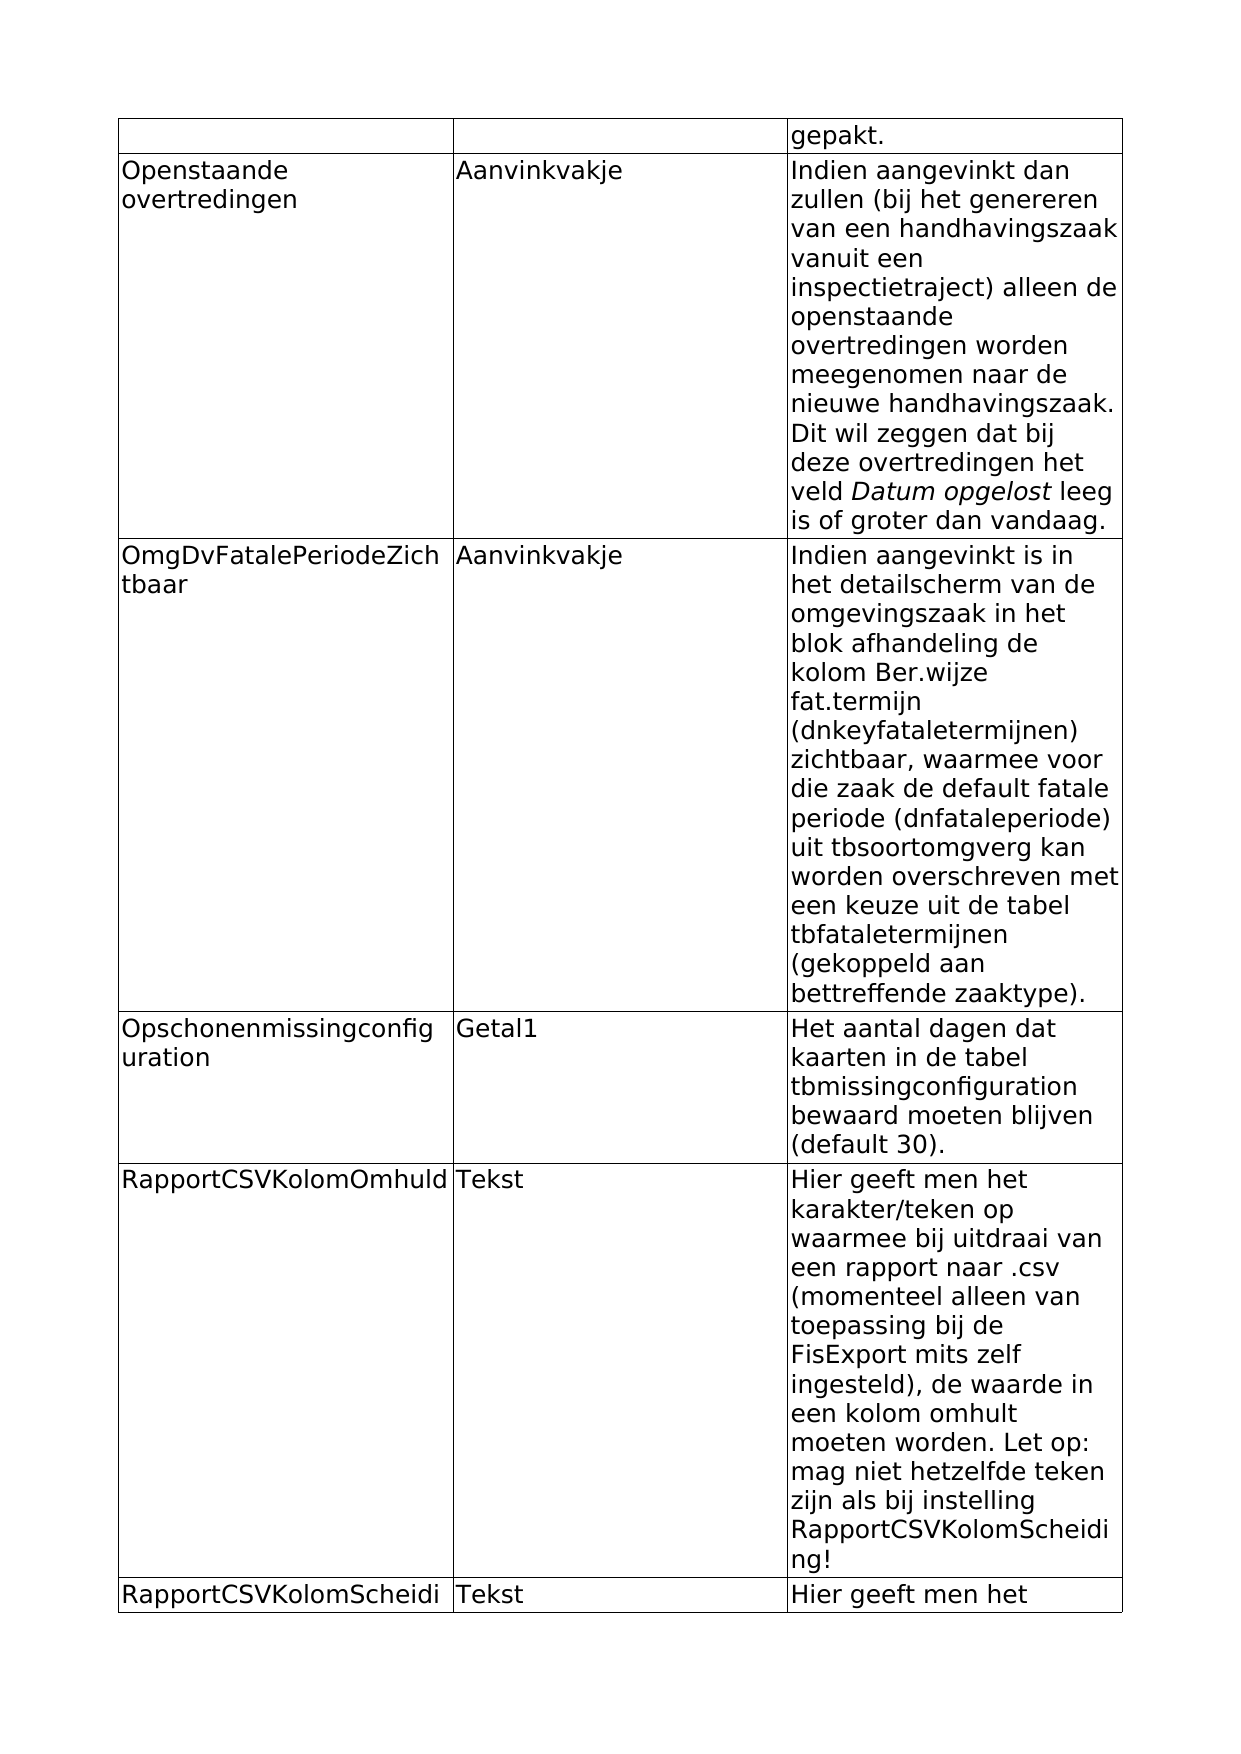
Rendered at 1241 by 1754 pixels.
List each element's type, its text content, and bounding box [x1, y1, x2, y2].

table_cell Indien aangevinkt dan zullen (bij het genereren van een handhavingszaak vanuit een inspectietraject) alleen de openstaande overtredingen worden meegenomen naar de nieuwe handhavingszaak. Dit wil zeggen dat bij deze overtredingen het veld Datum opgelost leeg is of groter dan vandaag. [788, 154, 1122, 538]
table_cell [119, 119, 453, 153]
table_cell Tekst [454, 1164, 787, 1577]
table_cell Hier geeft men het karakter/teken op waarmee bij uitdraai van een rapport naar .csv (momenteel alleen van toepassing bij de FisExport mits zelf ingesteld), de waarde in een kolom omhult moeten worden. Let op: mag niet hetzelfde teken zijn als bij instelling RapportCSVKolomScheiding! [788, 1164, 1122, 1577]
table_cell OmgDvFatalePeriodeZichtbaar [119, 539, 453, 1011]
table_cell Openstaande overtredingen [119, 154, 453, 538]
table_cell [454, 119, 787, 153]
table_cell Aanvinkvakje [454, 539, 787, 1011]
table_cell Opschonenmissingconfiguration [119, 1012, 453, 1163]
table_cell Aanvinkvakje [454, 154, 787, 538]
table_cell RapportCSVKolomOmhuld [119, 1164, 453, 1577]
table_cell Het aantal dagen dat kaarten in de tabel tbmissingconfiguration bewaard moeten blijven (default 30). [788, 1012, 1122, 1163]
table_cell Getal1 [454, 1012, 787, 1163]
table_cell gepakt. [788, 119, 1122, 153]
table_cell Hier geeft men het [788, 1578, 1122, 1612]
table_cell Indien aangevinkt is in het detailscherm van de omgevingszaak in het blok afhandeling de kolom Ber.wijze fat.termijn (dnkeyfataletermijnen) zichtbaar, waarmee voor die zaak de default fatale periode (dnfataleperiode) uit tbsoortomgverg kan worden overschreven met een keuze uit de tabel tbfataletermijnen (gekoppeld aan bettreffende zaaktype). [788, 539, 1122, 1011]
table_cell Tekst [454, 1578, 787, 1612]
table_cell RapportCSVKolomScheidi [119, 1578, 453, 1612]
